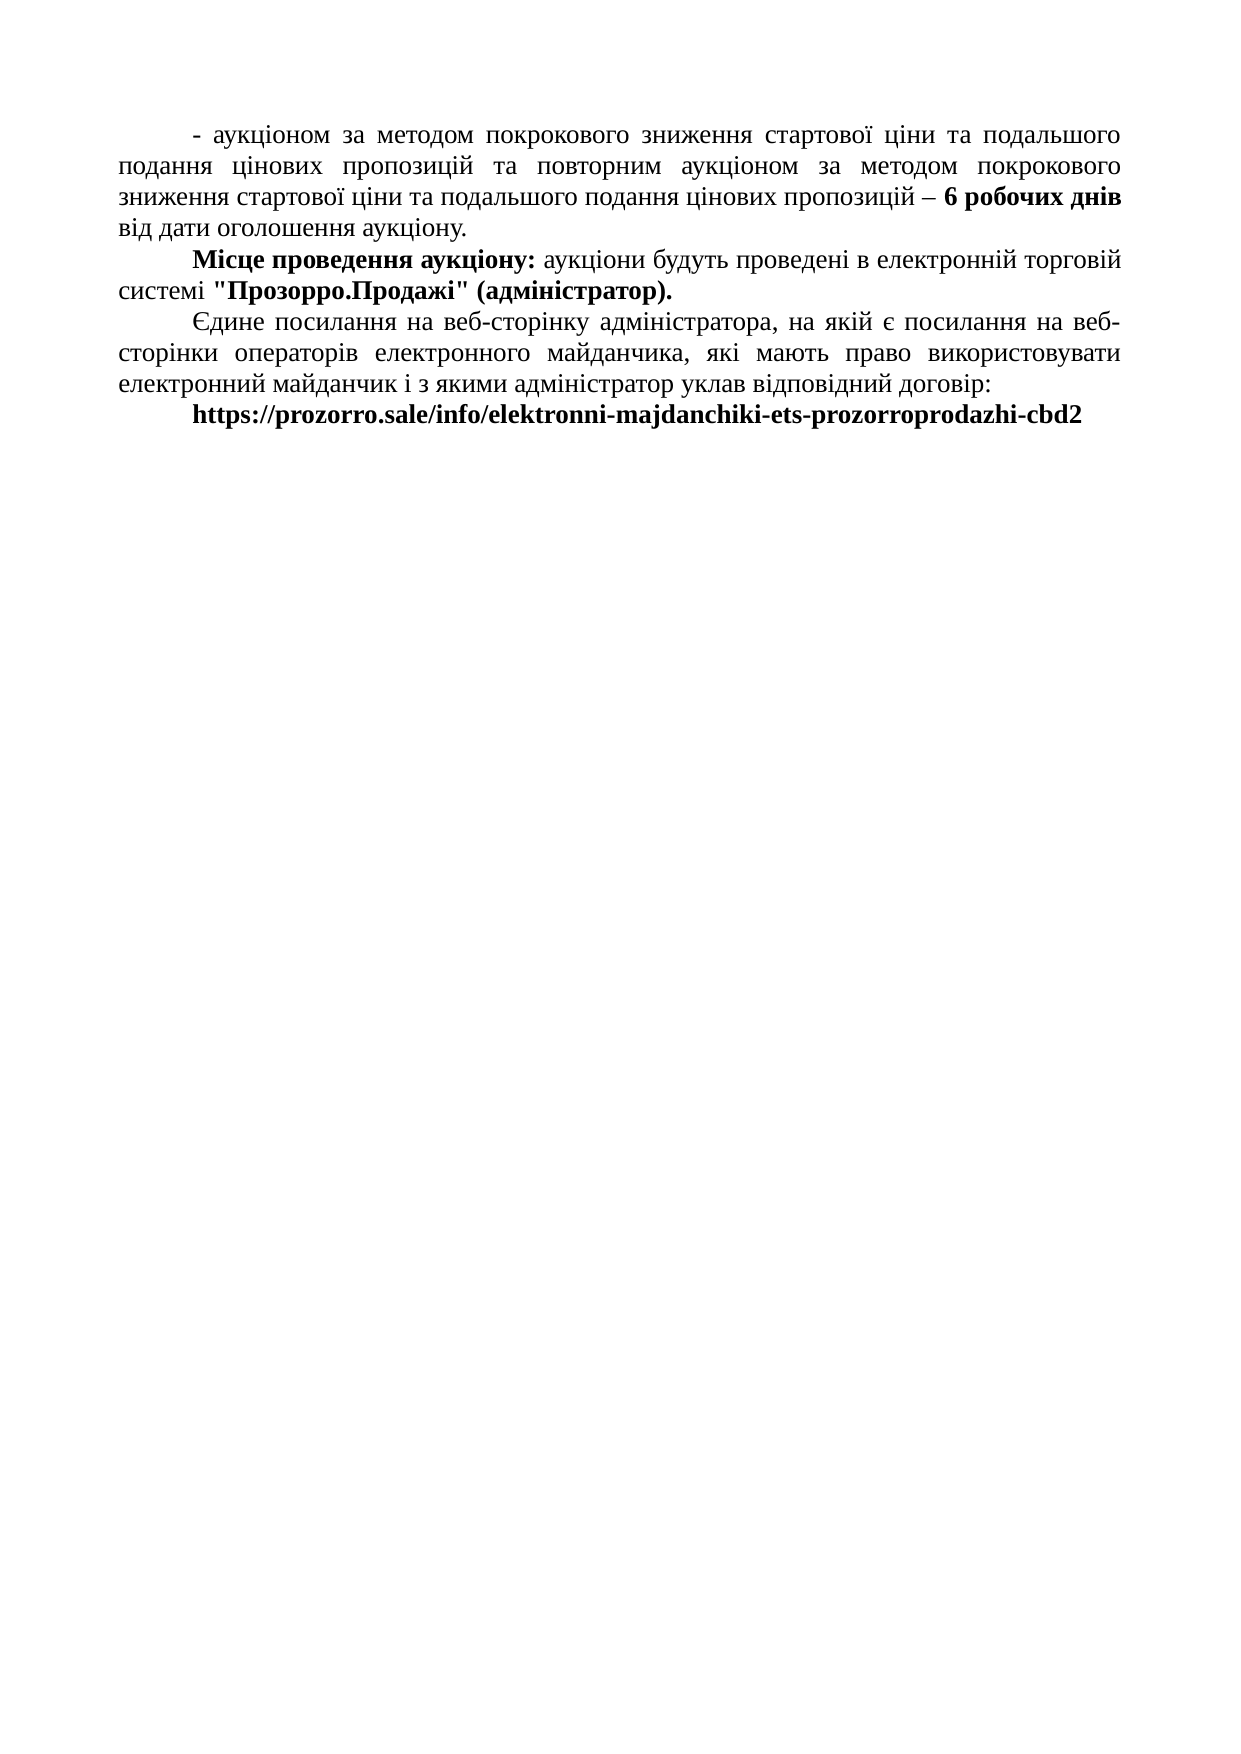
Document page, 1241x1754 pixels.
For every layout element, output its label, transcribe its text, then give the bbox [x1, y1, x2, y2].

text Місце проведення аукціону: аукціони будуть проведені в електронній торговій системі "Прозорро.Продажі" (адміністратор). [118, 243, 1122, 305]
text Єдине посилання на веб-сторінку адміністратора, на якій є посилання на веб-сторінки операторів електронного майданчика, які мають право використовувати електронний майданчик і з якими адміністратор уклав відповідний договір: [118, 305, 1122, 398]
text - аукціоном за методом покрокового зниження стартової ціни та подальшого подання цінових пропозицій та повторним аукціоном за методом покрокового зниження стартової ціни та подальшого подання цінових пропозицій – 6 робочих днів від дати оголошення аукціону. [118, 118, 1122, 243]
text https://prozorro.sale/info/elektronni-majdanchiki-ets-prozorroprodazhi-cbd2 [118, 398, 1122, 429]
